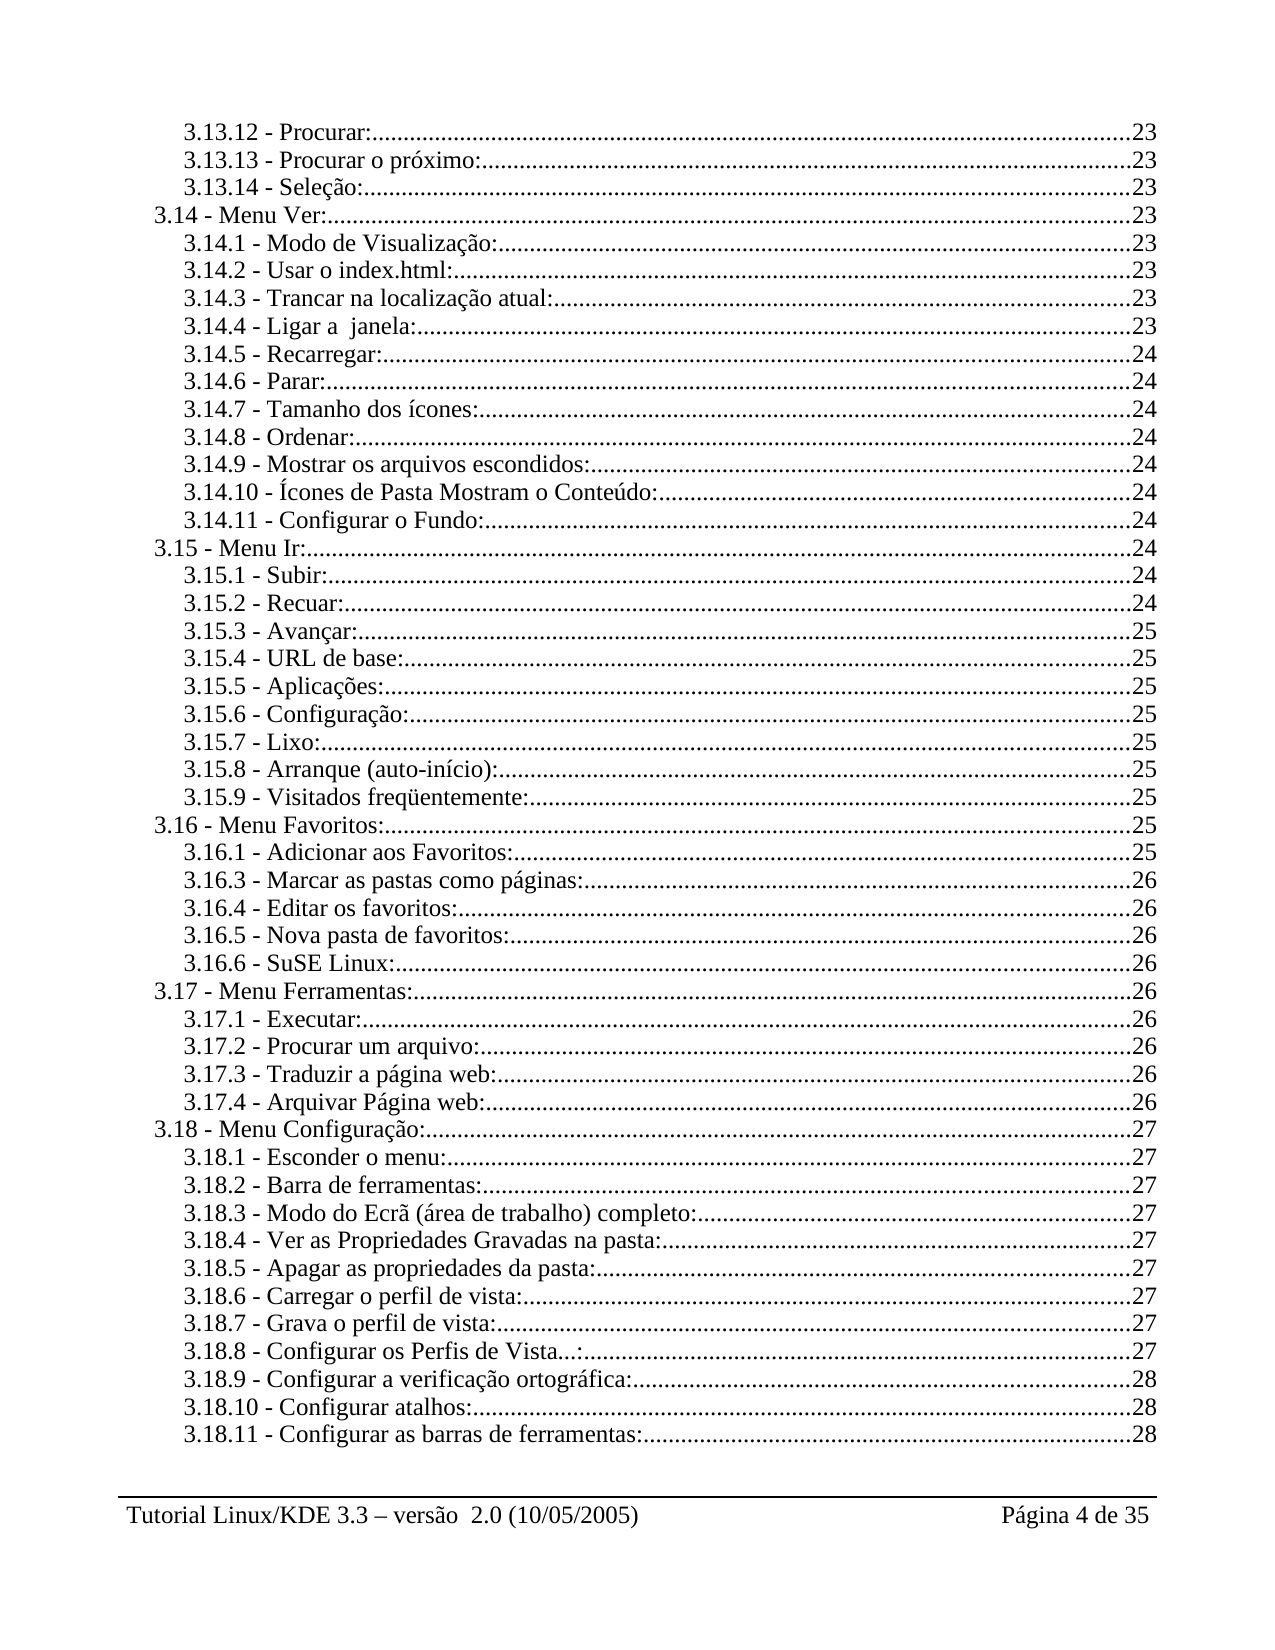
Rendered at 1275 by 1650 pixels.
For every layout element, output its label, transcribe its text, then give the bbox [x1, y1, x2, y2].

text 3.16.6 - SuSE Linux: 26 [177, 949, 1157, 977]
text 3.14 - Menu Ver: 23 [148, 201, 1157, 229]
text 3.15 - Menu Ir: 24 [148, 534, 1157, 561]
text 3.18 - Menu Configuração: 27 [148, 1116, 1157, 1143]
text 3.14.5 - Recarregar: 24 [177, 340, 1157, 367]
text 3.15.5 - Aplicações: 25 [177, 672, 1157, 700]
text 3.17.2 - Procurar um arquivo: 26 [177, 1032, 1157, 1060]
text 3.16.3 - Marcar as pastas como páginas: 26 [177, 866, 1157, 894]
text 3.16 - Menu Favoritos: 25 [148, 811, 1157, 838]
text 3.18.6 - Carregar o perfil de vista: 27 [177, 1282, 1157, 1309]
text 3.15.1 - Subir: 24 [177, 561, 1157, 589]
text 3.14.1 - Modo de Visualização: 23 [177, 229, 1157, 257]
text 3.18.4 - Ver as Propriedades Gravadas na pasta: 27 [177, 1226, 1157, 1254]
text 3.14.6 - Parar: 24 [177, 367, 1157, 395]
text 3.17 - Menu Ferramentas: 26 [148, 977, 1157, 1005]
text 3.14.4 - Ligar a janela: 23 [177, 312, 1157, 340]
text 3.18.9 - Configurar a verificação ortográfica: 28 [177, 1365, 1157, 1393]
text 3.18.3 - Modo do Ecrã (área de trabalho) completo: 27 [177, 1199, 1157, 1226]
text 3.18.8 - Configurar os Perfis de Vista...: 27 [177, 1337, 1157, 1365]
text 3.18.2 - Barra de ferramentas: 27 [177, 1171, 1157, 1199]
text 3.15.4 - URL de base: 25 [177, 644, 1157, 672]
text 3.14.7 - Tamanho dos ícones: 24 [177, 395, 1157, 423]
text 3.14.3 - Trancar na localização atual: 23 [177, 284, 1157, 312]
text 3.17.1 - Executar: 26 [177, 1005, 1157, 1032]
text 3.16.4 - Editar os favoritos: 26 [177, 894, 1157, 922]
text 3.18.1 - Esconder o menu: 27 [177, 1143, 1157, 1171]
text 3.18.5 - Apagar as propriedades da pasta: 27 [177, 1254, 1157, 1282]
text 3.14.8 - Ordenar: 24 [177, 423, 1157, 451]
text 3.17.4 - Arquivar Página web: 26 [177, 1088, 1157, 1116]
text 3.15.3 - Avançar: 25 [177, 617, 1157, 644]
text 3.15.7 - Lixo: 25 [177, 728, 1157, 755]
text 3.16.5 - Nova pasta de favoritos: 26 [177, 922, 1157, 949]
text 3.13.14 - Seleção: 23 [177, 173, 1157, 201]
text 3.18.7 - Grava o perfil de vista: 27 [177, 1309, 1157, 1337]
text 3.15.8 - Arranque (auto-início): 25 [177, 755, 1157, 783]
text 3.18.10 - Configurar atalhos: 28 [177, 1393, 1157, 1420]
text 3.17.3 - Traduzir a página web: 26 [177, 1060, 1157, 1088]
text 3.18.11 - Configurar as barras de ferramentas: 28 [177, 1420, 1157, 1448]
text 3.14.9 - Mostrar os arquivos escondidos: 24 [177, 451, 1157, 478]
text 3.14.11 - Configurar o Fundo: 24 [177, 506, 1157, 534]
text 3.16.1 - Adicionar aos Favoritos: 25 [177, 838, 1157, 866]
text 3.14.2 - Usar o index.html: 23 [177, 257, 1157, 284]
text 3.13.12 - Procurar: 23 [177, 118, 1157, 146]
text 3.15.2 - Recuar: 24 [177, 589, 1157, 617]
text 3.15.9 - Visitados freqüentemente: 25 [177, 783, 1157, 811]
text 3.14.10 - Ícones de Pasta Mostram o Conteúdo: 24 [177, 478, 1157, 506]
text 3.15.6 - Configuração: 25 [177, 700, 1157, 728]
text 3.13.13 - Procurar o próximo: 23 [177, 146, 1157, 173]
